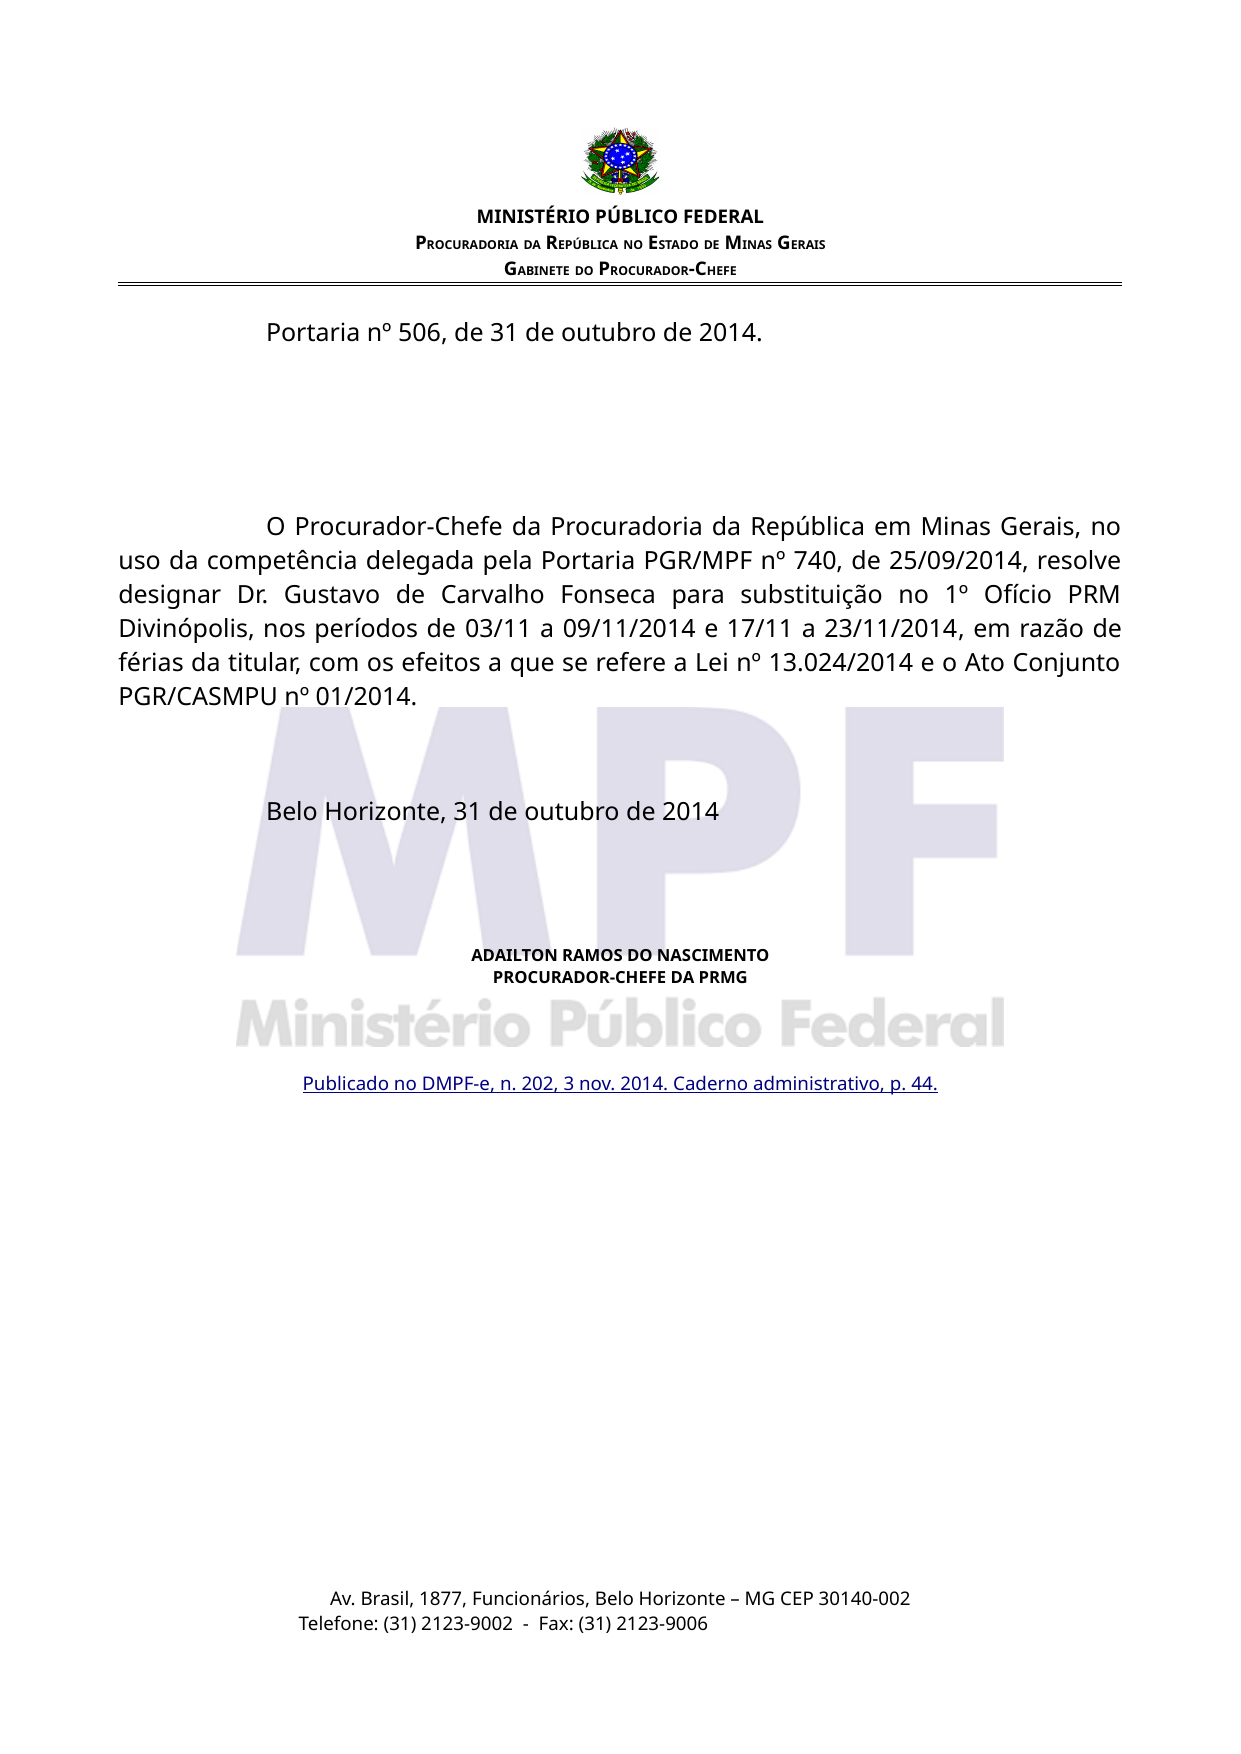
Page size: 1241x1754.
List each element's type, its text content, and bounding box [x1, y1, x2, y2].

text ADAILTON RAMOS DO NASCIMENTO [118, 943, 1122, 966]
picture [236, 989, 1004, 1047]
text PROCURADOR-CHEFE DA PRMG [118, 966, 1122, 989]
text O Procurador-Chefe da Procuradoria da República em Minas Gerais, no uso da competência delegada pela Portaria PGR/MPF nº 740, de 25/09/2014, resolve designar Dr. Gustavo de Carvalho Fonseca para substituição no 1º Ofício PRM Divinópolis, nos períodos de 03/11 a 09/11/2014 e 17/11 a 23/11/2014, em razão de férias da titular, com os efeitos a que se refere a Lei nº 13.024/2014 e o Ato Conjunto PGR/CASMPU nº 01/2014. [118, 508, 1122, 713]
text Belo Horizonte, 31 de outubro de 2014 [118, 794, 1122, 828]
text Publicado no DMPF-e, n. 202, 3 nov. 2014. Caderno administrativo, p. 44. [118, 1070, 1122, 1096]
text Portaria nº 506, de 31 de outubro de 2014. [118, 314, 1122, 348]
picture [236, 828, 1004, 943]
picture [236, 713, 1004, 794]
picture [581, 127, 660, 195]
